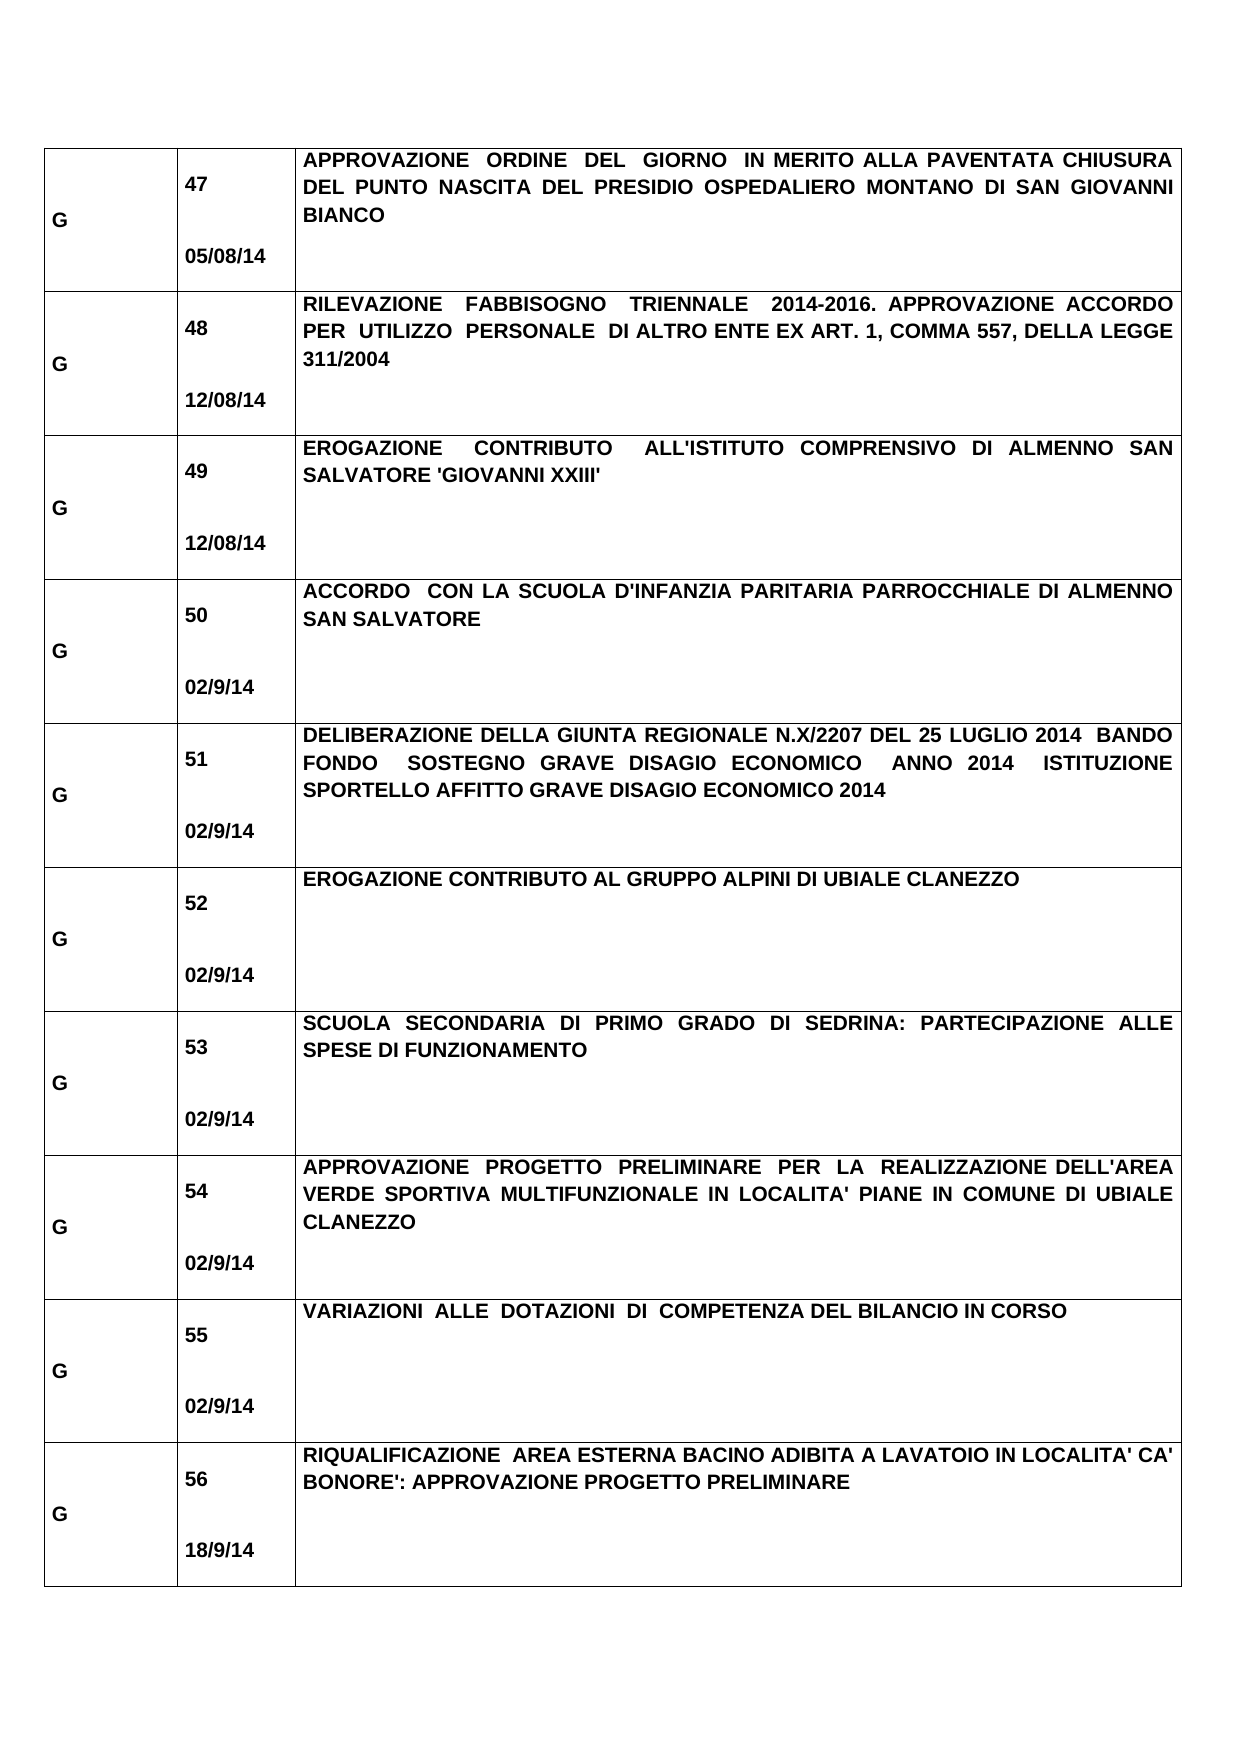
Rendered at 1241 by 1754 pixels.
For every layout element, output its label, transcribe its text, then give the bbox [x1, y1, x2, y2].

table_cell G [45, 580, 177, 723]
table_cell G [45, 1300, 177, 1442]
table_cell G [45, 436, 177, 579]
table_cell G [45, 724, 177, 867]
table_cell 50 02/9/14 [178, 580, 295, 723]
table_cell 51 02/9/14 [178, 724, 295, 867]
table_cell 48 12/08/14 [178, 292, 295, 435]
table_cell VARIAZIONI ALLE DOTAZIONI DI COMPETENZA DEL BILANCIO IN CORSO [296, 1300, 1181, 1442]
table_cell G [45, 1156, 177, 1298]
table_cell APPROVAZIONE ORDINE DEL GIORNO IN MERITO ALLA PAVENTATA CHIUSURA DEL PUNTO NASCITA DEL PRESIDIO OSPEDALIERO MONTANO DI SAN GIOVANNI BIANCO [296, 149, 1181, 291]
table_cell 55 02/9/14 [178, 1300, 295, 1442]
table_cell 49 12/08/14 [178, 436, 295, 579]
table_cell SCUOLA SECONDARIA DI PRIMO GRADO DI SEDRINA: PARTECIPAZIONE ALLE SPESE DI FUNZIONAMENTO [296, 1012, 1181, 1154]
table_cell G [45, 292, 177, 435]
table_cell 54 02/9/14 [178, 1156, 295, 1298]
table_cell G [45, 1012, 177, 1154]
table_cell G [45, 868, 177, 1011]
table_cell EROGAZIONE CONTRIBUTO ALL'ISTITUTO COMPRENSIVO DI ALMENNO SAN SALVATORE 'GIOVANNI XXIII' [296, 436, 1181, 579]
table_cell 47 05/08/14 [178, 149, 295, 291]
table_cell DELIBERAZIONE DELLA GIUNTA REGIONALE N.X/2207 DEL 25 LUGLIO 2014 BANDO FONDO SOSTEGNO GRAVE DISAGIO ECONOMICO ANNO 2014 ISTITUZIONE SPORTELLO AFFITTO GRAVE DISAGIO ECONOMICO 2014 [296, 724, 1181, 867]
table_cell 53 02/9/14 [178, 1012, 295, 1154]
table_cell EROGAZIONE CONTRIBUTO AL GRUPPO ALPINI DI UBIALE CLANEZZO [296, 868, 1181, 1011]
table_cell ACCORDO CON LA SCUOLA D'INFANZIA PARITARIA PARROCCHIALE DI ALMENNO SAN SALVATORE [296, 580, 1181, 723]
table_cell RILEVAZIONE FABBISOGNO TRIENNALE 2014-2016. APPROVAZIONE ACCORDO PER UTILIZZO PERSONALE DI ALTRO ENTE EX ART. 1, COMMA 557, DELLA LEGGE 311/2004 [296, 292, 1181, 435]
table_cell G [45, 1443, 177, 1586]
table_cell 56 18/9/14 [178, 1443, 295, 1586]
table_cell 52 02/9/14 [178, 868, 295, 1011]
table_cell APPROVAZIONE PROGETTO PRELIMINARE PER LA REALIZZAZIONE DELL'AREA VERDE SPORTIVA MULTIFUNZIONALE IN LOCALITA' PIANE IN COMUNE DI UBIALE CLANEZZO [296, 1156, 1181, 1298]
table_cell G [45, 149, 177, 291]
table_cell RIQUALIFICAZIONE AREA ESTERNA BACINO ADIBITA A LAVATOIO IN LOCALITA' CA' BONORE': APPROVAZIONE PROGETTO PRELIMINARE [296, 1443, 1181, 1586]
